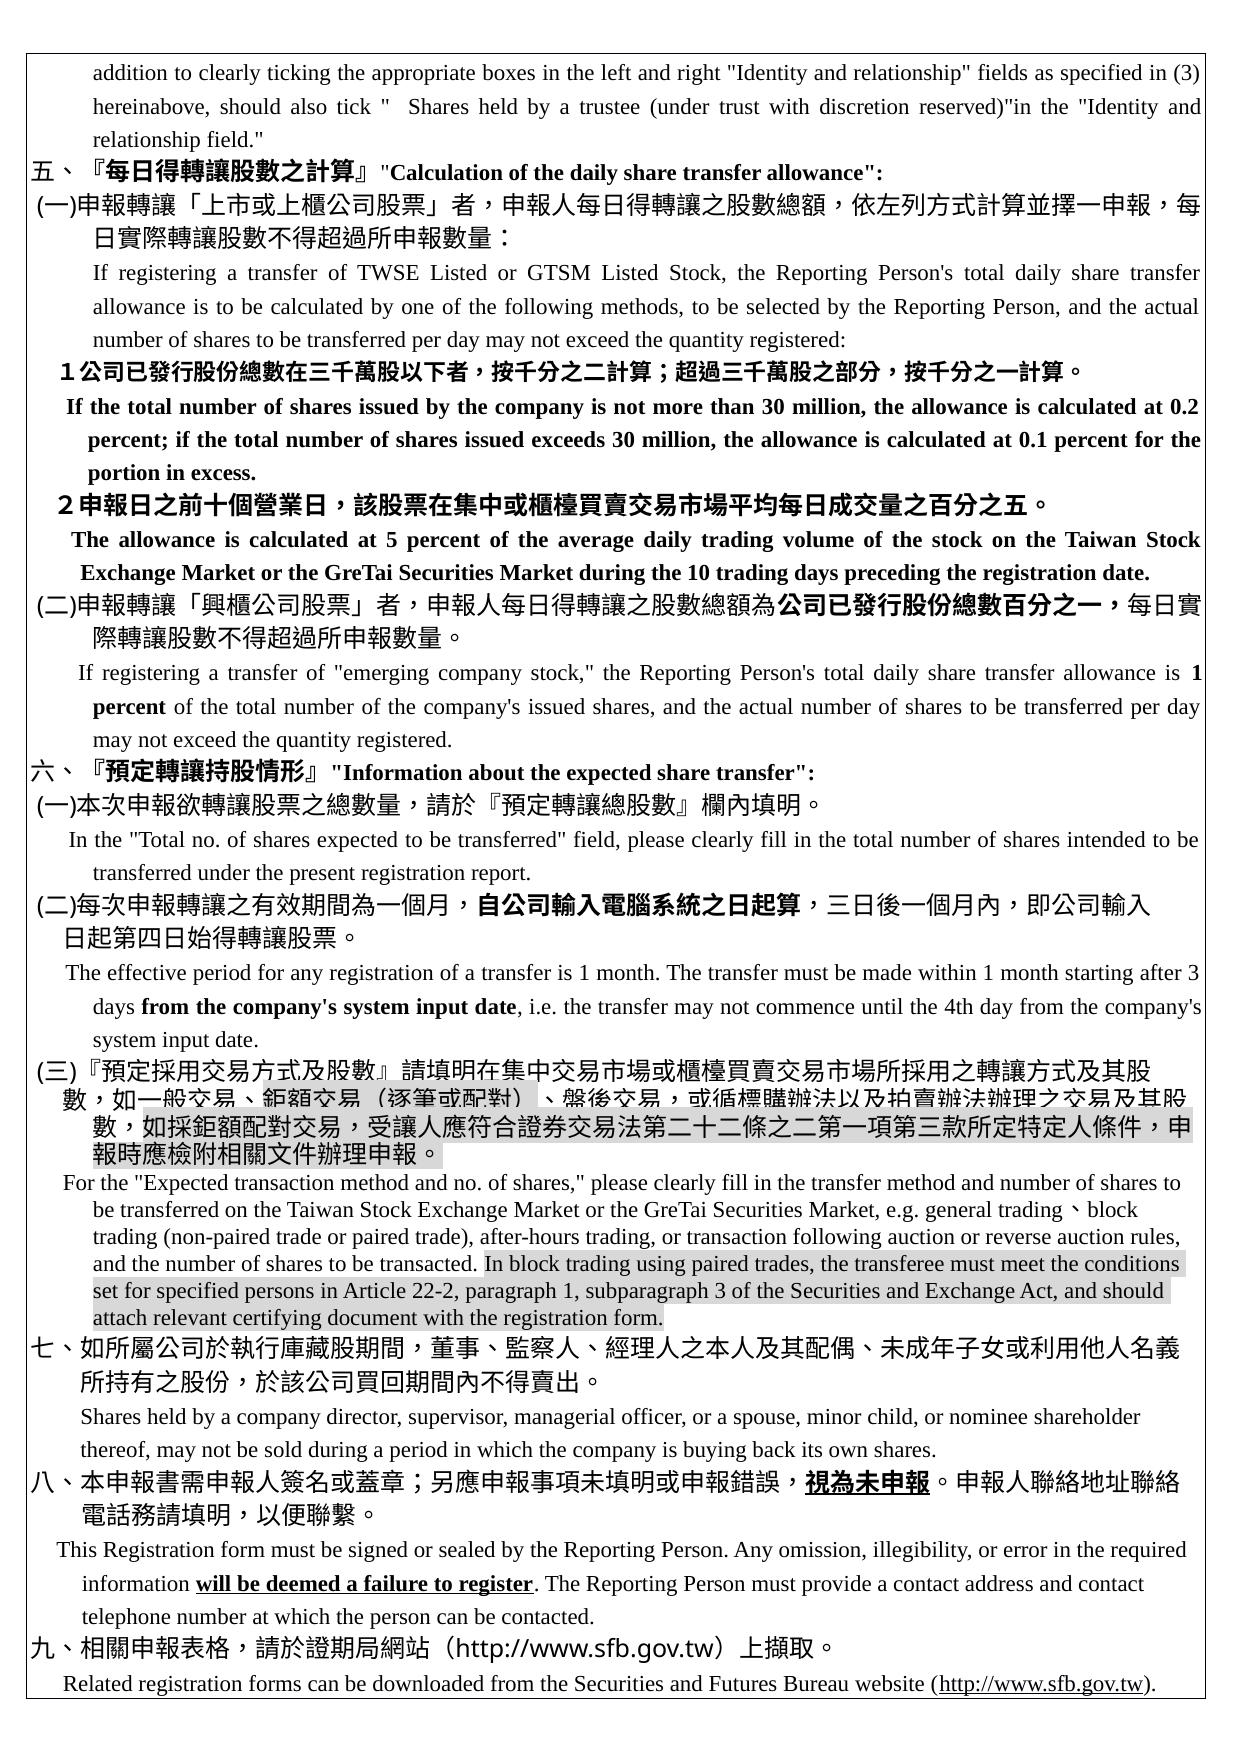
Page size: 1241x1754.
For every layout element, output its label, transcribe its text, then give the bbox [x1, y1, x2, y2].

table_header 公司內部人預定轉讓持股申報書【集中交易市場或證券商營業處所】 Registration Form for Expected Transfer of Shares Held by a Company Insider【Stock Exchange or Over-the-Counter Market】 填表須知 (格式二十二之二~一） Guidelines for Completing the Form (Form:22-2~1) 一、申報人申報轉讓股票之名稱，請填註於『受文者』及『主旨』欄內所預留之空白處，並請於股票代號欄填註股票代號。 The name of the stock of which the Reporting Person is reporting the transfer should be filled in the blank spaces provided in the "To:" and "Re:" fields, and the stock code should be filled in the "Stock Code" field. 二、申報人將本表填妥後，應於申報當日十七時三十分前(臺灣當地時間)送交公司及證交所〔FAX：02-81013038〕或櫃買中心〔FAX： 02-23692586〕。 After filling out this form, the Reporting Person should submit it to the Company and the TWSE (Fax: 02-81013038) or GTSM (Fax: 02-23692586) before 5:30 p.m.(Taiwan local time) on the filing date. 三、公司依據本表，於申報當日十七時三十分前(臺灣當地時間)，將資料輸入「公開資訊觀測站」。 Based on this form, the Company should enter the information into the Market Observation Post System before 5:30 p.m. (Taiwan local time) on the filing date. 四、『申報人資料』"Information about the Reporting Person": 申報人為個人者，請填姓名及身分證字號；申報人為法人者，請填公司名稱及營利事業統一編號。 If the Reporting Person is an individual, please fill in the person's full name and ID number. If the Reporting person is a juristic person, please fill in the company name and the profit-seeking enterprise uniform ID number. 本申報書『身分及關係』欄所稱內部人，包括發行公司之董事、監察人、經理人持股超過股份總額10%之股東（大股東）及金融控股公司子公司內部人；內部人之關係人包括（１）內部人之配偶、未成年子女及利用他人名義持有者及（２）法人董事（監察人）代表人、代表人之配偶、未成年子女及利用他人名義持有者。 For purposes of the "Identity and relationship" field in this Form, "insider" includes any director, supervisor, managerial officer, 10 percent or greater shareholder (major shareholder) of an issuer, or insider of a subsidiary of a financial holding company. "Related person" includes any (1) spouse, minor child, or nominee shareholder, of an insider or (2) representative of a juristic person director (or supervisor), or spouse, minor child, or nominee shareholder of such a representative. 申報人請於『身分及關係』欄之上下欄位分別明確勾註；申報人為內部人之關係人者，並應填明內部人之姓名或名稱（例如董事王天才，請於『身分及關係』欄勾註董事╱本人；董事王天才配偶吳月玲，請於『身分及關係』欄勾註董事╱配偶，並填明內部人姓名：王天才）。 The Reporting Person should clearly tick the appropriate boxes in the left and right "Identity and relationship" fields. If the Reporting Person is a related person of an insider, the personal or company name of the insider should also be filled in. (For example, a company director named Wang Tiancai should tick, in the "Identity and relationship" fields, Director╱Self. Company director Wang Tiancai's wife Wu Yueling should tick, in the "identity and relationship" fields, Director╱Spouse, and fill in the insider's name: Wang Tiancai.) 本申報書『就任日期』欄；申報人若為內部人之配偶、未成年子女及利用他人名義持有者，請填寫內部人就任日期；申報人若為「大股東」者，請填寫取得大股東之身份日期。 In the "Date assumed position" field of this Registration Form, if the Reporting Person is a spouse, minor child, or nominee shareholder, of an insider, please fill in the date the insider assumed their position; if the Reporting Person is a "major shareholder," please fill in the date that the major shareholder status was obtained. 申報人如為內部人或法人代表人之關係人時，其『選任當時持有股數』欄可免填。 If the Reporting Person is a related person of an insider or of a juristic person representative, it is not necessary to fill in the field "No. of shares held when appointed." 內部人「保留運用決定權之交付信託股份」轉讓前之申報，申報人除依前述（三）於『身分及關係』欄之上下欄位分別明確勾註外，請於『身分及關係』欄再勾註由受託人持有者(保留運用決定權之信託)。 For a report prior to transfer by an insider of "shares placed in trust with discretion reserved," the Reporting Person, in addition to clearly ticking the appropriate boxes in the left and right "Identity and relationship" fields as specified in (3) hereinabove, should also tick "Shares held by a trustee (under trust with discretion reserved)"in the "Identity and relationship field." 五、『每日得轉讓股數之計算』"Calculation of the daily share transfer allowance": (一)申報轉讓「上市或上櫃公司股票」者，申報人每日得轉讓之股數總額，依左列方式計算並擇一申報，每日實際轉讓股數不得超過所申報數量： If registering a transfer of TWSE Listed or GTSM Listed Stock, the Reporting Person's total daily share transfer allowance is to be calculated by one of the following methods, to be selected by the Reporting Person, and the actual number of shares to be transferred per day may not exceed the quantity registered: １公司已發行股份總數在三千萬股以下者，按千分之二計算；超過三千萬股之部分，按千分之一計算。 If the total number of shares issued by the company is not more than 30 million, the allowance is calculated at 0.2 percent; if the total number of shares issued exceeds 30 million, the allowance is calculated at 0.1 percent for the portion in excess. ２申報日之前十個營業日，該股票在集中或櫃檯買賣交易市場平均每日成交量之百分之五。 The allowance is calculated at 5 percent of the average daily trading volume of the stock on the Taiwan Stock Exchange Market or the GreTai Securities Market during the 10 trading days preceding the registration date. (二)申報轉讓「興櫃公司股票」者，申報人每日得轉讓之股數總額為公司已發行股份總數百分之一，每日實際轉讓股數不得超過所申報數量。 If registering a transfer of "emerging company stock," the Reporting Person's total daily share transfer allowance is 1 percent of the total number of the company's issued shares, and the actual number of shares to be transferred per day may not exceed the quantity registered. 六、『預定轉讓持股情形』"Information about the expected share transfer": (一)本次申報欲轉讓股票之總數量，請於『預定轉讓總股數』欄內填明。 In the "Total no. of shares expected to be transferred" field, please clearly fill in the total number of shares intended to be transferred under the present registration report. (二)每次申報轉讓之有效期間為一個月，自公司輸入電腦系統之日起算，三日後一個月內，即公司輸入 日起第四日始得轉讓股票。 The effective period for any registration of a transfer is 1 month. The transfer must be made within 1 month starting after 3 days from the company's system input date, i.e. the transfer may not commence until the 4th day from the company's system input date. (三)『預定採用交易方式及股數』請填明在集中交易市場或櫃檯買賣交易市場所採用之轉讓方式及其股 數，如一般交易、鉅額交易（逐筆或配對）、盤後交易，或循標購辦法以及拍賣辦法辦理之交易及其股數，如採鉅額配對交易，受讓人應符合證券交易法第二十二條之二第一項第三款所定特定人條件，申報時應檢附相關文件辦理申報。 For the "Expected transaction method and no. of shares," please clearly fill in the transfer method and number of shares to be transferred on the Taiwan Stock Exchange Market or the GreTai Securities Market, e.g. general trading、block trading (non-paired trade or paired trade), after-hours trading, or transaction following auction or reverse auction rules, and the number of shares to be transacted. In block trading using paired trades, the transferee must meet the conditions set for specified persons in Article 22-2, paragraph 1, subparagraph 3 of the Securities and Exchange Act, and should attach relevant certifying document with the registration form. 七、如所屬公司於執行庫藏股期間，董事、監察人、經理人之本人及其配偶、未成年子女或利用他人名義所持有之股份，於該公司買回期間內不得賣出。 Shares held by a company director, supervisor, managerial officer, or a spouse, minor child, or nominee shareholder thereof, may not be sold during a period in which the company is buying back its own shares. 八、本申報書需申報人簽名或蓋章；另應申報事項未填明或申報錯誤，視為未申報。申報人聯絡地址聯絡電話務請填明，以便聯繫。 This Registration form must be signed or sealed by the Reporting Person. Any omission, illegibility, or error in the required information will be deemed a failure to register. The Reporting Person must provide a contact address and contact telephone number at which the person can be contacted. 九、相關申報表格，請於證期局網站（http://www.sfb.gov.tw）上擷取。 Related registration forms can be downloaded from the Securities and Futures Bureau website (http://www.sfb.gov.tw). 十、申報人每日十八時(臺灣當地時間)後，可於「公開資訊觀測站」中查詢當日申報資料（輸入電腦系統日期即申報日期）。 After 6 p.m. (Taiwan local time) each day, the Reporting person can query on the Market Observation Post System the information reported on the current day (the System Input Date, i.e. the Registration Date). [27, 54, 1205, 1698]
